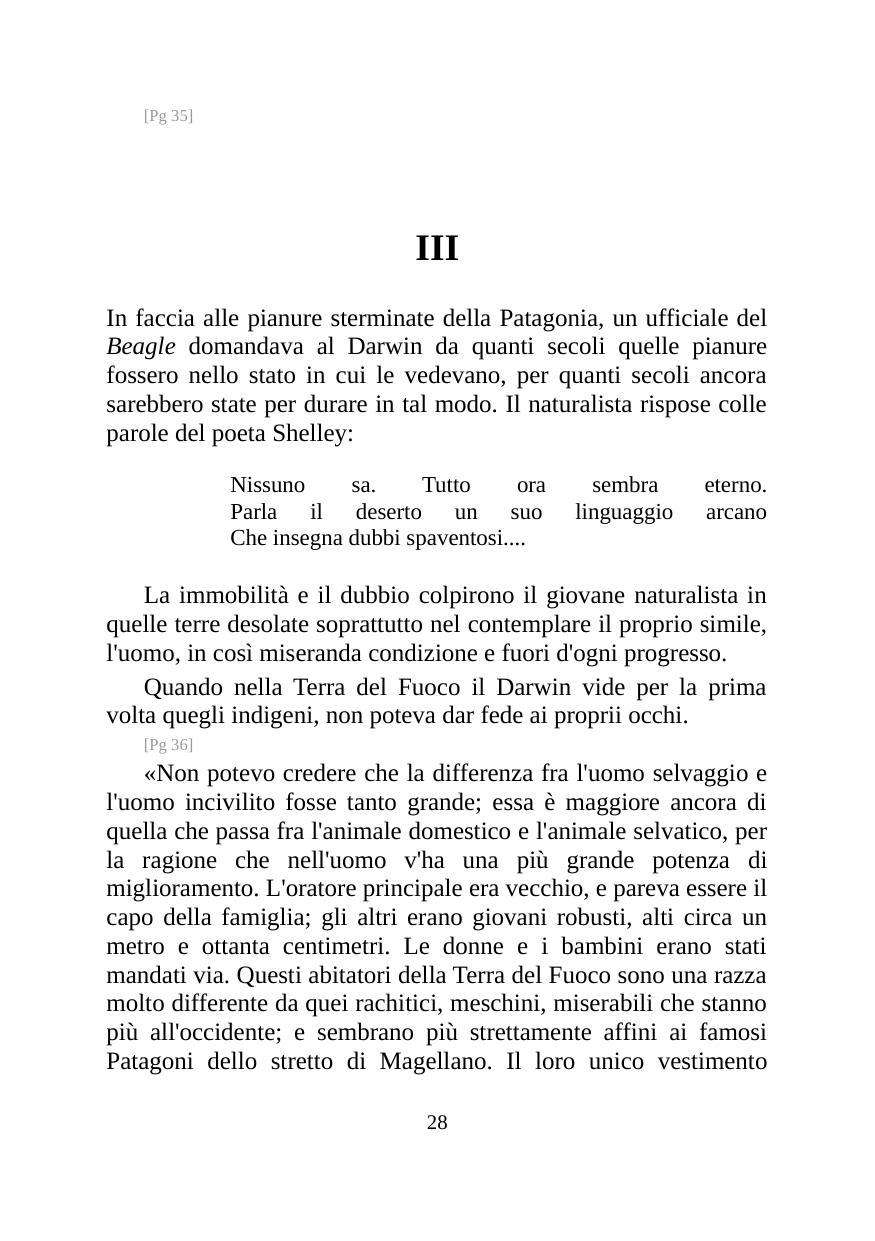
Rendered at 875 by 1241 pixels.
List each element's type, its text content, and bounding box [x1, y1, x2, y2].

text [Pg 35] [193, 106, 768, 125]
text Nissuno sa. Tutto ora sembra eterno. Parla il deserto un suo linguaggio arcano Che insegna dubbi spaventosi.... [230, 471, 768, 551]
text [Pg 35] [106, 106, 144, 125]
text «Non potevo credere che la differenza fra l'uomo selvaggio e l'uomo incivilito fosse tanto grande; essa è maggiore ancora di quella che passa fra l'animale domestico e l'animale selvatico, per la ragione che nell'uomo v'ha una più grande potenza di miglioramento. L'oratore principale era vecchio, e pareva essere il capo della famiglia; gli altri erano giovani robusti, alti circa un metro e ottanta centimetri. Le donne e i bambini erano stati mandati via. Questi abitatori della Terra del Fuoco sono una razza molto differente da quei rachitici, meschini, miserabili che stanno più all'occidente; e sembrano più strettamente affini ai famosi Patagoni dello stretto di Magellano. Il loro unico vestimento [106, 758, 768, 1075]
text [Pg 36] [193, 734, 768, 753]
text [Pg 36] [106, 734, 144, 753]
subtitle III [106, 225, 768, 268]
text Quando nella Terra del Fuoco il Darwin vide per la prima volta quegli indigeni, non poteva dar fede ai proprii occhi. [106, 672, 768, 729]
text La immobilità e il dubbio colpirono il giovane naturalista in quelle terre desolate soprattutto nel contemplare il proprio simile, l'uomo, in così miseranda condizione e fuori d'ogni progresso. [106, 581, 768, 667]
text In faccia alle pianure sterminate della Patagonia, un ufficiale del Beagle domandava al Darwin da quanti secoli quelle pianure fossero nello stato in cui le vedevano, per quanti secoli ancora sarebbero state per durare in tal modo. Il naturalista rispose colle parole del poeta Shelley: [106, 303, 768, 446]
